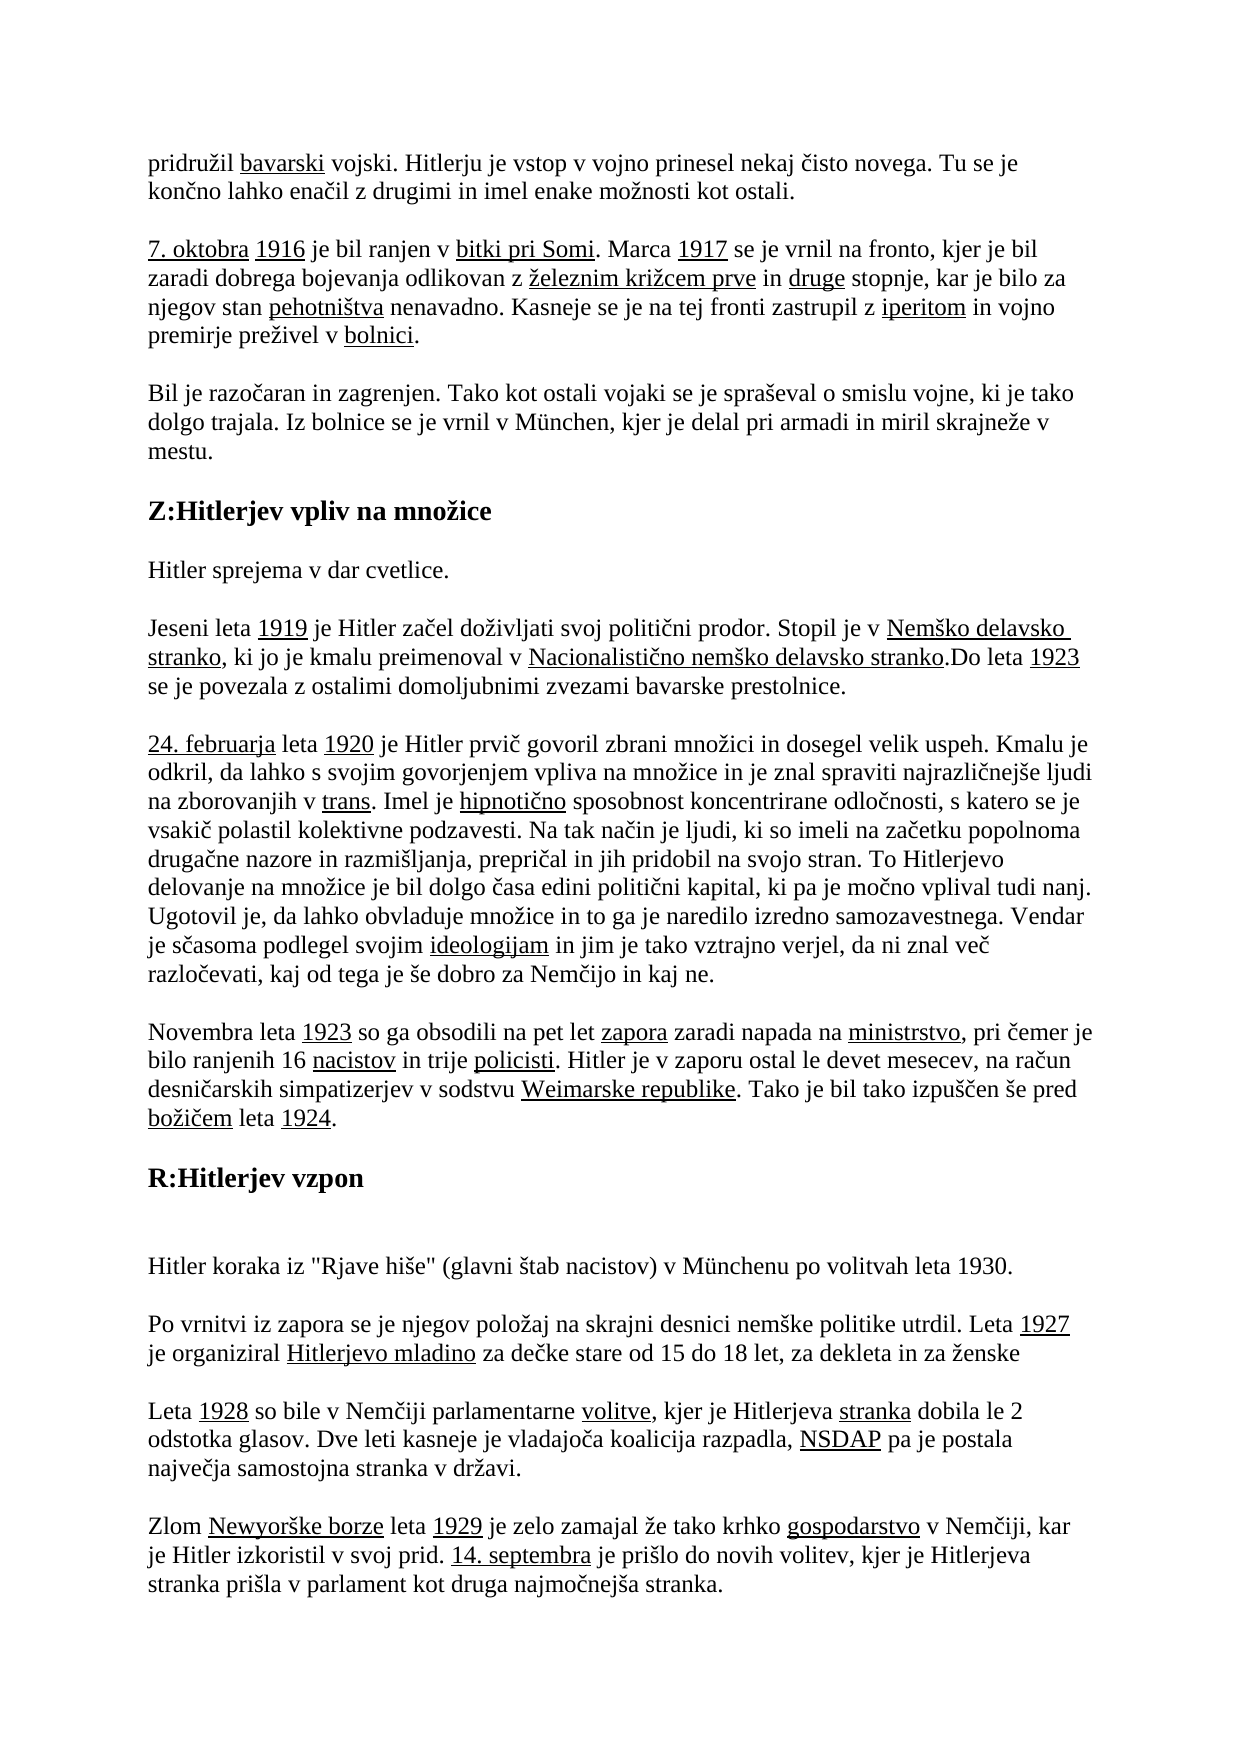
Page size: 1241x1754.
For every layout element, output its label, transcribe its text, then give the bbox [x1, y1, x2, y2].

text pridružil bavarski vojski. Hitlerju je vstop v vojno prinesel nekaj čisto novega. Tu se je končno lahko enačil z drugimi in imel enake možnosti kot ostali. [148, 148, 1093, 205]
text Bil je razočaran in zagrenjen. Tako kot ostali vojaki se je spraševal o smislu vojne, ki je tako dolgo trajala. Iz bolnice se je vrnil v München, kjer je delal pri armadi in miril skrajneže v mestu. [148, 378, 1093, 465]
text 24. februarja leta 1920 je Hitler prvič govoril zbrani množici in dosegel velik uspeh. Kmalu je odkril, da lahko s svojim govorjenjem vpliva na množice in je znal spraviti najrazličnejše ljudi na zborovanjih v trans. Imel je hipnotično sposobnost koncentrirane odločnosti, s katero se je vsakič polastil kolektivne podzavesti. Na tak način je ljudi, ki so imeli na začetku popolnoma drugačne nazore in razmišljanja, prepričal in jih pridobil na svojo stran. To Hitlerjevo delovanje na množice je bil dolgo časa edini politični kapital, ki pa je močno vplival tudi nanj. Ugotovil je, da lahko obvladuje množice in to ga je naredilo izredno samozavestnega. Vendar je sčasoma podlegel svojim ideologijam in jim je tako vztrajno verjel, da ni znal več razločevati, kaj od tega je še dobro za Nemčijo in kaj ne. [148, 729, 1093, 987]
text Leta 1928 so bile v Nemčiji parlamentarne volitve, kjer je Hitlerjeva stranka dobila le 2 odstotka glasov. Dve leti kasneje je vladajoča koalicija razpadla, NSDAP pa je postala največja samostojna stranka v državi. [148, 1396, 1093, 1482]
text Novembra leta 1923 so ga obsodili na pet let zapora zaradi napada na ministrstvo, pri čemer je bilo ranjenih 16 nacistov in trije policisti. Hitler je v zaporu ostal le devet mesecev, na račun desničarskih simpatizerjev v sodstvu Weimarske republike. Tako je bil tako izpuščen še pred božičem leta 1924. [148, 1017, 1093, 1132]
text 7. oktobra 1916 je bil ranjen v bitki pri Somi. Marca 1917 se je vrnil na fronto, kjer je bil zaradi dobrega bojevanja odlikovan z železnim križcem prve in druge stopnje, kar je bilo za njegov stan pehotništva nenavadno. Kasneje se je na tej fronti zastrupil z iperitom in vojno premirje preživel v bolnici. [148, 234, 1093, 349]
text Zlom Newyorške borze leta 1929 je zelo zamajal že tako krhko gospodarstvo v Nemčiji, kar je Hitler izkoristil v svoj prid. 14. septembra je prišlo do novih volitev, kjer je Hitlerjeva stranka prišla v parlament kot druga najmočnejša stranka. [148, 1511, 1093, 1597]
subtitle R:Hitlerjev vzpon [148, 1161, 1093, 1193]
text Po vrnitvi iz zapora se je njegov položaj na skrajni desnici nemške politike utrdil. Leta 1927 je organiziral Hitlerjevo mladino za dečke stare od 15 do 18 let, za dekleta in za ženske [148, 1309, 1093, 1367]
text Hitler sprejema v dar cvetlice. [148, 555, 1093, 584]
text Hitler koraka iz "Rjave hiše" (glavni štab nacistov) v Münchenu po volitvah leta 1930. [148, 1251, 1093, 1280]
text Jeseni leta 1919 je Hitler začel doživljati svoj politični prodor. Stopil je v Nemško delavsko stranko, ki jo je kmalu preimenoval v Nacionalistično nemško delavsko stranko.Do leta 1923 se je povezala z ostalimi domoljubnimi zvezami bavarske prestolnice. [148, 613, 1093, 699]
subtitle Z:Hitlerjev vpliv na množice [148, 494, 1093, 526]
